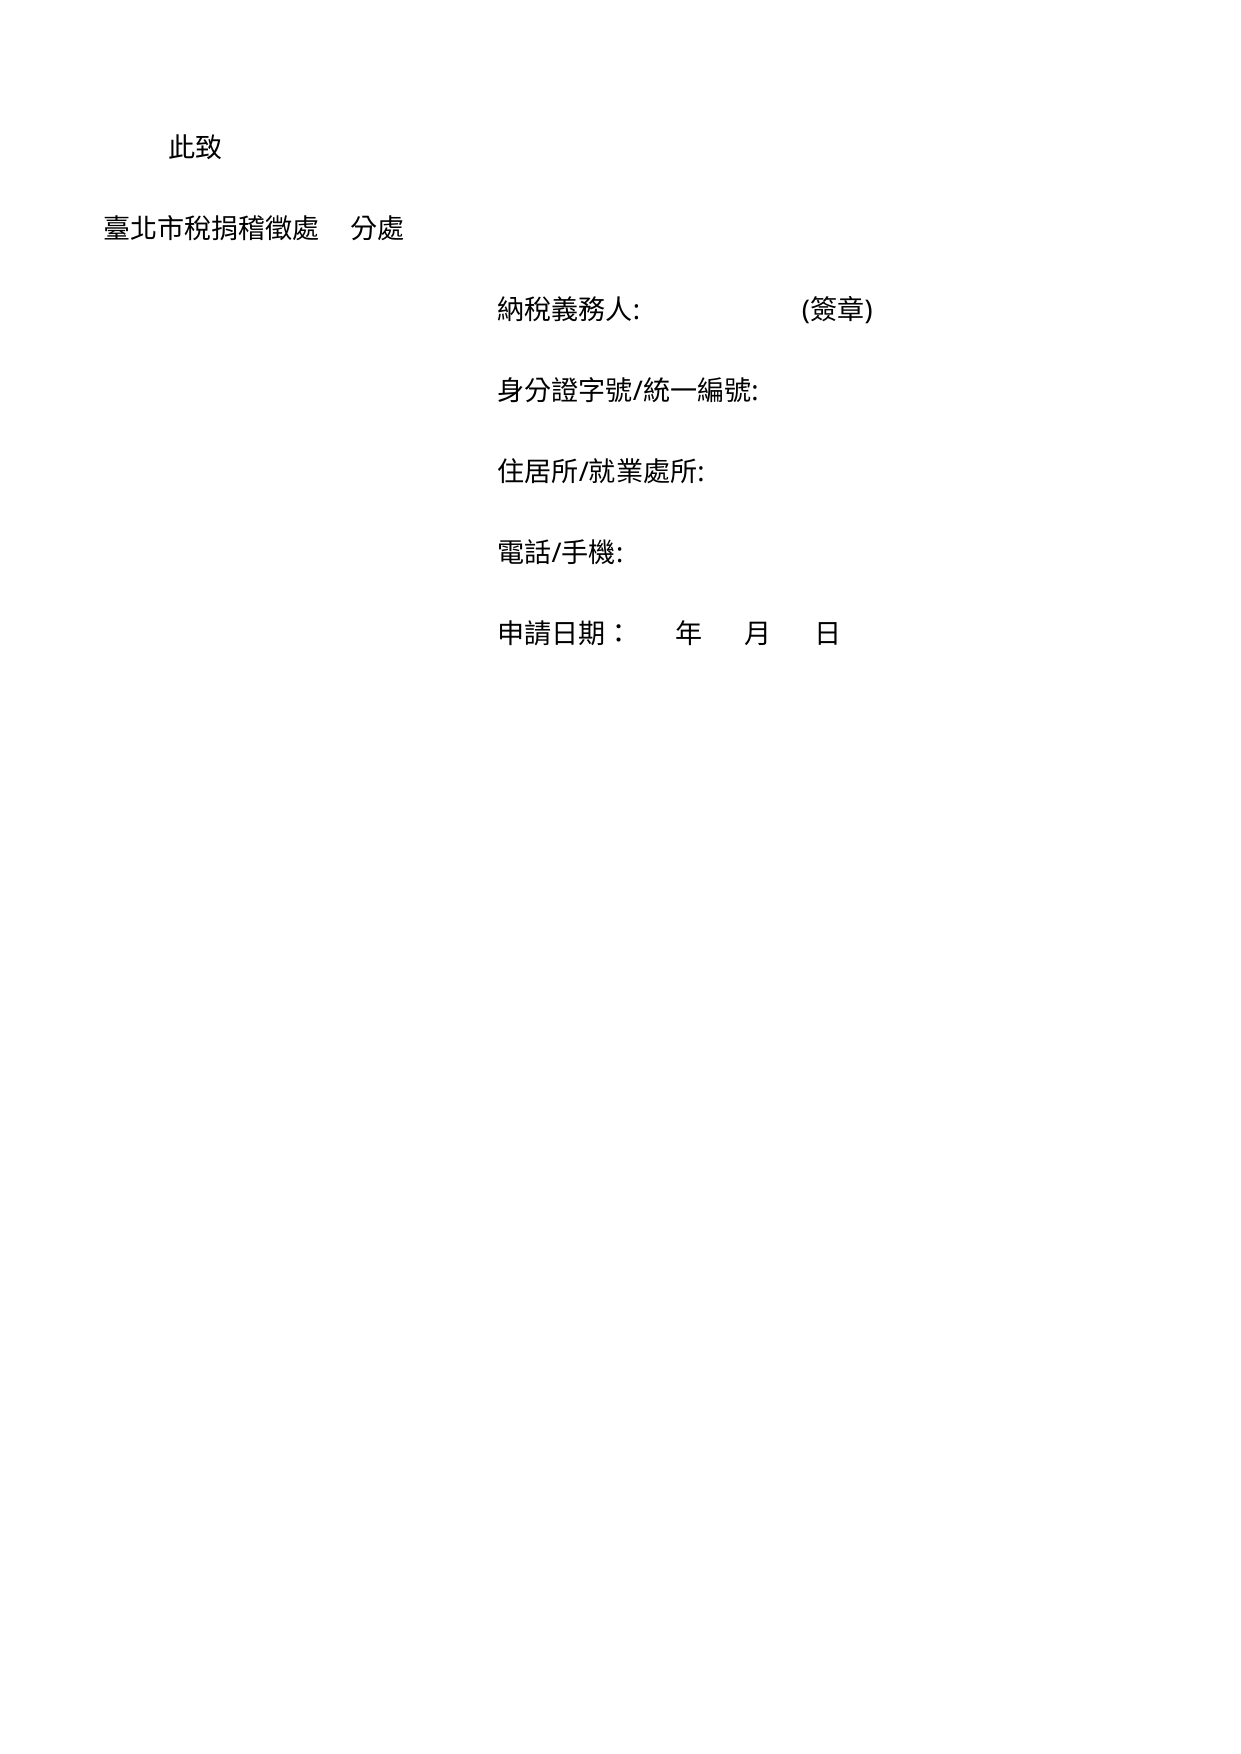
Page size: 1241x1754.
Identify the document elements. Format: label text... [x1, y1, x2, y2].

text 納稅義務人: (簽章) [118, 270, 1122, 345]
text 申請日期： 年 月 日 [118, 594, 1122, 669]
text 電話/手機: [118, 513, 1122, 588]
text 臺北市稅捐稽徵處 分處 [103, 189, 1122, 264]
text 此致 [168, 108, 1122, 183]
text 住居所/就業處所: [118, 432, 1122, 507]
text 身分證字號/統一編號: [118, 351, 1122, 426]
